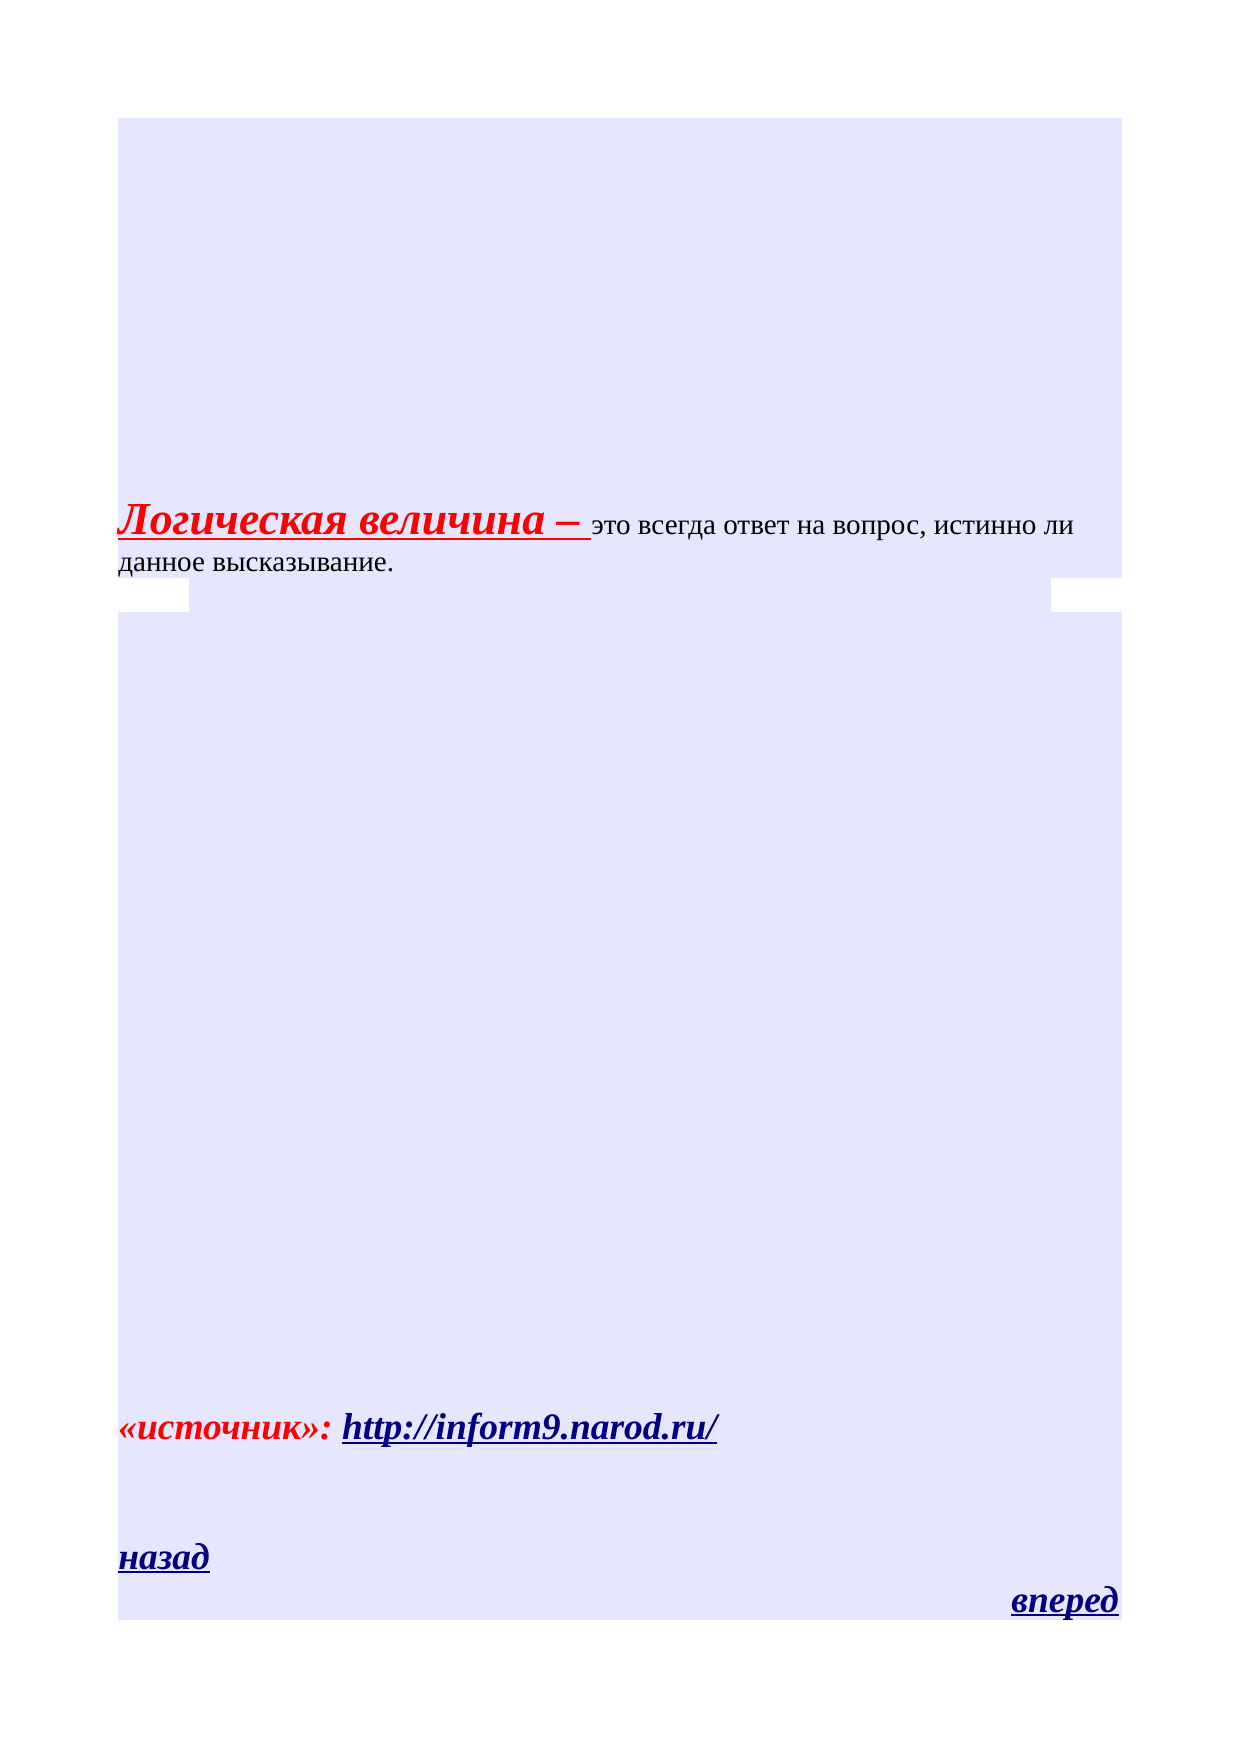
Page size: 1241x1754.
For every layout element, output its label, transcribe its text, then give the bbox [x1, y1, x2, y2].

text назад [118, 1534, 1122, 1577]
text вперед [118, 1577, 1122, 1620]
text «источник»: http://inform9.narod.ru/ [118, 1405, 1122, 1448]
text Логическая величина – это всегда ответ на вопрос, истинно ли данное высказывание. [118, 492, 1122, 578]
